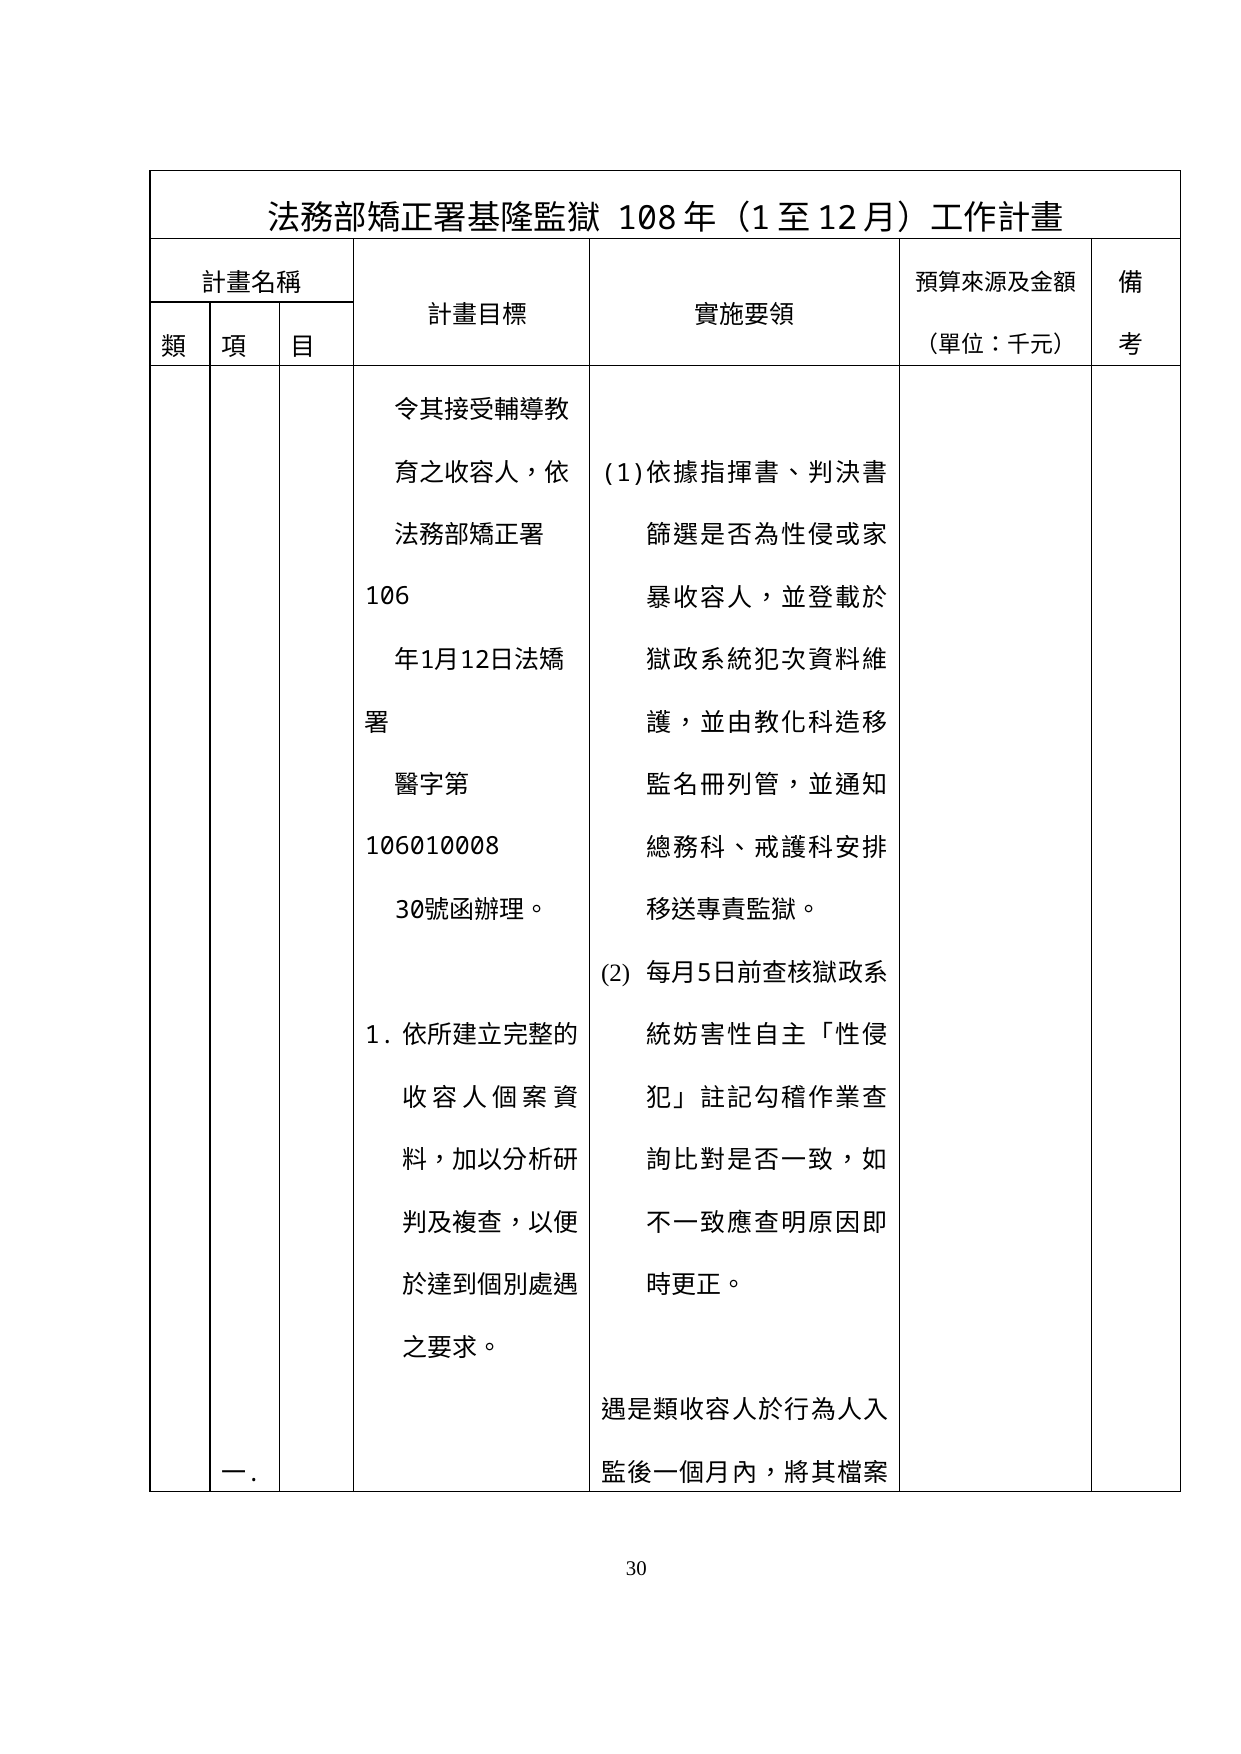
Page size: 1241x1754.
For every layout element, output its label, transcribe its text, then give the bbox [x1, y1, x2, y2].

table_cell 目 [280, 303, 353, 365]
table_cell 計畫目標 [354, 239, 589, 365]
table_cell 強化協調督導功 能，提高行政效率。 1.訂定108年度服 務躍升執行計 畫，據以執行各項 為民服務工作。 (待矯正署發函在陳報) 2.建置陳情案件處 理單一窗口，將陳 情依案件性質分 派業管科室處 理，並依時限予以 管考回應。 加強推動內部控制制度，並落實執行。 切實執行公文時效管制，達到質量並重之要求。 繼續推動公文電子交換。 4.落實管考本監行 政規則鬆綁作 業，及增修異動作 業流程。 5.遇案設置國家賠 償案件管理機 制，有效進行風險 控管。 6.追蹤管制107年 度業務評比須改 善項目。 依法務部「兩公約人權教育訓練及成效評核實施計畫」落實推動兩公約人權教育與宣導。 落實執行本監108年自行研究計畫及時效管制，並依限完成陳報。 (108.10月向祐遠要論文，109.01要函報整本論文) 貫徹考績強化平時考核。 建立公平、公正及客觀之人事陞遷制度。 加強公務人員終身學習。 加強員工福利舉辦文康活動。 為落實人權公約精神，消除性別歧視，賡續辦理性別主流化相關業務。 維護員工身心健康，提昇同仁工作士氣、紓解壓力。 配合中央政府預算之籌編與執行。 配合中央總會計事務處理與決算編製。 配合作業基金預算之籌編與執行。 配合作業基金會計事務處理及決算編製。 建置獄政系統統計個案資料。 編製公務統計報表。 定期發布統計資料。 配合資訊處推動電子化政府，賡續辦理各項作業系統推廣及資訊安全等維護。 (1)硬體設備維護： 1伺服主機設備。 2路由等網路備。 3PC設備。 4不斷電設備。 (2)各項軟體維護： 1獄政作業、衛生醫療、影像管理等應用系統。 2公文製作、公文管理等應用系統。 3表單自動化簽核系統、薪資系統。 4人事指紋系統。 5遠距接見系統。 6門禁、指紋、購物系統。 7假釋會議系統。 推動及落實資訊安全作業。 1.針對新入監收容 人實施講習、直接 調查與間接調 查，廣泛蒐集家 庭、社會背景等資 料研擬處遇計 畫，作為管教依 據。 2.實施社會工作評 估與銜接社會福 利資源 1.對於新收入監收 容人依其指揮 書、判決書辨別是 否觸犯性侵害罪 或家庭暴力罪，造 冊列管並通知總 務科、戒護科辦理 移監作業。 2.對於違反兒童及 少年性剝削防制 條例，經主管機關 令其接受輔導教 育之收容人，依 法務部矯正署106 年1月12日法矯署 醫字第106010008 30號函辦理。 依所建立完整的收容人個案資料，加以分析研判及複查，以便於達到個別處遇之要求。 加強服務員遴調條件之審查。 3.加強收容人犯次 之認定。 辦理收容人釋放前之覆查，針對收容人個別需要加以輔導。 加強宣導更生保護，幫助出監人自立更生適應社會生活，並預防再犯。 3.監外自主作業收 容人優先志工認 輔與教化。 1.收容人甫入監即 調查是否有未成 年子女照護需 求，另定期至各場 舍宣導，若有需求 者，由社工員親自 訪談評估後，認為 有確切需求者即 通報各縣市社會 局。 2.積極推動收容人 未成年子女照顧 協助需求宣導及 調查工作，並強化 收容人對該項業 務意旨之瞭解，以 促進兒少人身安 全保障，協助收容 人安心自省。 充實管教人員本職學能，落實管教合一原則。 依據綜合彙整之收容人個案資料，加強各類教誨，安定收容人情緒。 依收容人志趣開辦各項藝文課程及活動，並藉宗教信仰強固改悔向上之心。 3.加強辦理收容人 金融知識宣導。 4.傾聽收容人意 見，協助其解決生 活問題。 5.提供各類書籍及 教化影片。 健全收容人身心發展，培養正當休閒習慣，陶冶其性情，提昇藝文水準。 藉親情的關懷，疏導其年節情緒，激發改悔向上心理。 整合多元品格教育課程。 結合救國團張老師、國際佛光會、中華佛教青年會等社會公益團體與財團法人台灣更生保護會基隆分會、更生團契基隆區會等團體，引進社會資源，以多樣化方式舉辦各種關懷收容人活動，俾提升監所教化輔導效果。 加強志工輔導及管理考核工作。 辦理家庭支持方案。 務實辦理累進處遇，審慎陳報假釋，發揮矯正功能。 本監108年辦理面談機制個案比率應達本年度全數假釋案10%之目標。 持續追蹤列管撤銷假釋案件避免疏漏。 有鑒於毒品罪收容人持續增加，並佔1/2人數以上，將依矯正署「科學實證之毒品犯處遇模式計畫」，加強毒品犯收容人輔導計畫的執行，落實在監、出監前各面向的處遇機制，以降低毒品犯的再犯率。 運用簡式健康量表進行篩檢，並依結果提供情緒支持、輔導或醫療轉介服務。 定期進行心理健康宣導，促進收容人身心健康。 辦理酒駕犯罪收容人生命教育處遇課程。 開辦符合社會現狀且實用性的短期技能訓練職類。 結合技能訓練辦理自營作業，精益求精。 幫助提升收容人復歸社會生活之適應性。 對於即將出獄受刑人，得自主往返作業及監禁處所，並在無監獄戒護狀態下從事監外就業技訓。 加強就業輔導協助收容人出監後之就業能力，並與公立就業服務機構、更生保護會分會建立橫向聯繫窗口，落實就業輔導轉介機制。 善用替代役人員 協勤。 收容人家屬申請接見事項。 加強門禁管制，杜絕違禁物品流入。 加強查禁違禁物品，淨化戒護區。 強化監督考核，防杜弊端發生。 依規定辦理服務員、視同作業人員之調用、管理與考核。 安全設備、消防器材及槍械彈藥之維護。 依「法務部矯正署所屬各矯正機關管理人員常年教育實施要點」切實辦理教育訓練，增進戒護人員之專業知識，充實戒護知能。 實施例行及年度應變演習，提昇戒護應變能力。 落實各項戒護管理勤務，防範收容人於監內發生性侵害、性騷擾及霸凌事件，並於事件發生後依相關規定處理。 提升戒護人員危 機處理及自我保 護能力。 收容人新收每日登打完成率達100%。 強化影像辨識系統功能以防冒名頂替。 依期限送達出庭傳票，並回覆院檢。 收容人保管金、勞作金設專案帳戶管理，輔以獄政系統帳目與人工帳目互相校對補正。 收容人貴重物品之保管，經收容人眼視納入封籤後按捺指紋，於保管櫃妥為保管與存放。 繼續加強辦理財產管理。 加強宿舍管理，經常派員訪查，以了解使用情形並及時修繕，嚴防不當占用及提升住宿品質。 熟稔採購法之相關規定，並藉由比價、招標等方式降低採購成本。 定期盤點並按月召開收容人膳食改善小組會議，以適時反應並針對內容改進。 利用各項補助飲食費用為收容人加菜，以提高主副食之品質與營養。 運用年度預算經費，改善炊場設備。 副食品採購以選擇性招標辦理，甄選優良廠商長期配合，減少採購爭議，提供收容人品質穩定之副食品貨源。 5.配合防制非洲豬 瘟疫情政策，優先 推動廚餘減量及 去化措施。 1.計畫性清理所屬 檔案，提升檔案典 存效率。 2.建置檔案參考諮 詢服務及數位化 作業。 3.精進文檔管理電 子化，建立更有效 率之行政運作機 制。 積極配合落實「政 府機關及學校節 約能源行動計畫」，以達節能減碳之目 標。 繼續簡化收容人接見手續並設立服務處及便民信箱，延聘志工提供各項諮詢服務，提高便民工作效率。 繼續辦理綠化美化機關環境。繼續加強辦理社區服務，以提升服務形象。 消滅病媒，預防傳染病發生。 營造整齊清潔的生活環境。 傳染病防治宣導：使收容人了解疾病防治的重要性，防止監內群聚感染的發生。 慢性病防治宣導：使慢性病患者了解疾病機轉、穩定接受治療，控制病情，預防併發症的發生。 愛滋感染者健康教育：使感染者了解疾病機轉及可能遭遇的身體健康變化，學習自我生活照護。 心理健康促進衛教生教育：使罹患心理健康問題之收容人，了解紓解壓力及詢求相關資源方式。 肺結核、愛滋病、流感、皮膚病等防治。 及早發現患者，及早給予治療。 使監內傳染病患者得到適當的治療。 使監內無群聚感染或疾病傳播。 新收、出監收容人實施例行健康檢查。 監內設置門診。 慢性病列管。 4. 加強管理收容人 看診其後續醫療 處置。 藥癮戒治：提供新收有戒斷症狀之收容人戒癮服務。 菸害教育宣導講座：教導收容人戒菸知識及技巧藉由正確戒菸方式，增進戒菸成效。 建置同仁及訪客管理機制。 提升同仁及收容人感染控制知識。 落實各項感染控制措施。 加強察看保外醫治受刑人，以防範保外醫治受刑人發生違法犯紀之行為。 規劃辦理同仁衛生教育課程，強化同仁緊急狀況應變能力與各類慢性疾病日常保健事項。 加強預防貪瀆不法，並建構防貪稽核作業機制。 發掘貪瀆不法，提升重大貪瀆線索之管考及查處作為。 依據「公職人員財產申報法」，受理公職人員財產申報申報、審核、申請查閱工作。 加強辦理公務機密維護工作。 落實執行預防危害或破壞本機關事件及協助處理陳情、請願事項等安全防護工作。 [354, 366, 589, 1491]
table_cell [1092, 366, 1180, 1491]
table_cell [900, 366, 1091, 1491]
table_cell 項 [211, 303, 279, 365]
table_cell 實施要領 [590, 239, 899, 365]
table_cell 備 考 [1092, 239, 1180, 365]
table_cell 預算來源及金額 （單位：千元） [900, 239, 1091, 365]
table_cell 一. [211, 366, 279, 1491]
table_cell [280, 366, 353, 1491]
table_cell 每月舉行監務會議管考各項業務執行進度，製作會議紀錄，並將會議指示事項列管考核並追蹤。 平時加強業務單位間之橫向聯繫與協調，就有關業務不斷檢討改進，提高行政效率。 各科室依108年度服務躍升執行計畫所定之執行策略與方法，落實辦理各項為民服務工作，每半年陳報執行成果。 於本監接見室設置「行政革新信箱」供民眾留言反映，提供更暢通、更方便之陳情管道，遇有陳情案件立即受理，並列管追蹤。 於本監行政大樓入口處設置陳情案件處理單一窗口專責受理，受理後將陳情案件依性質由秘書室分派業管科室處理，並依時限予以管考回應。 (1) 於集會時或常年教育 加強宣導內部控制制 度並隨時修正檢討、落 實執行。 (2) 依行政院「政府內部控 制監督作業要點」每年 辦理自行評估與內部 稽核作業。並定期進行 風險項目滾動分析檢 討，以確保內部控制制 度有效性。 (3) 依行政院「政府內部控 制聲明書簽署作業要 點」就每年自行評估與 內部稽核結果，並參考 外部監督機關意見評 估當年度內部控制制 度有效程度，簽署機關 內部控制聲明書，並公 開於機關網頁與上傳 行政院主計總處政府 內部控制作業管理系 統。 依照「公文時效管制作業手冊」有關規定辦理公文稽催及考核。 定期檢查督促各科室 有無積壓公文。 加強公文電子交換系統之操作及提昇網路頻寬等相關設備。 (1) 每季評估檢討並鬆綁 本監各項行政規則，俾 利施政效能之提升。 (2) 加強宣導各科室利用 矯正署「法制作業參考 資料」專區資訊辦理本 監法制作業，以符相關 作業規定。 (3) 加強管考本監行政規 則訂定、修正或停止適 用等法制作業並依規 定期限進行法規異動 通報。 本監目前無國家賠償案件。若遇案成立處理任務編組，負責案件審議與檢討。 針對107年度業務評比須改善項目加強管考。另評估改善項目是否需納入本監內部控制進行風險管理。 (1) 利用法務部出版之「法 務部人權攻略：矯正小 故事，人權大道理」作 為常年教育宣導教材 與課程重點；或安排專 題演講邀請法律專家 學者向同仁宣導兩公 約人權教育，以維護收 容人之權益。每半年陳 報推動成果。 (2) 利用法務部編製之「不 可不知的人權兩公約 測驗題庫」電子書題型 辦理本監兩公約人權 教育參訓同仁學習成 效評估之測驗。 (3) 利用收容人懇親或新 收講習機會撥放兩公 約宣導影片，向收容人 宣導。 依「法務部及所屬機關研究發展實施作業要點」及法務部108年1月21日法綜字第10801500570號函依限完成本監108年「我國死刑立法法制研究：以公民與政治權利國際公約觀點討論」研究案。 年終考績以平時考核紀錄表為考核依據，並組成考績委員會評審，以符公平、公正原則；獎懲案件均適時召開考績委員會審議，符合獎懲及時原則。 職務出缺依規定辦理任用遷調或報請上級機關核准進用約僱人員，以貫徹合法用人，建立公平、公正及客觀之人事制度。 提倡公務人員終身學習風氣，運用公務人員終身學習入口網瞭解同仁參與本網站終身學習情形。 整合資源協調辦理各項訓練班次，廣拓員工學習管道與機會，藉以提昇公務同仁之素質。 配合行政院人事行政總處公務人員學習時數每人每年最低學習時數為20小時（其中10小時必須完成當前至重大政策、法定訓練及民生治理價值等課程，業務相關學習時數不得低於10小時）辦理各相關研習訓練。 舉辦文康活動，倡導同仁從事正當休閒活動，維護身心健康，並培養團隊精神。 辦理性別主流化相關教育訓練。 依規定成立性騷擾申訴處理調查小組，並設置專線電話、傳真、專用信箱或電子郵件信箱等申訴管道，建立兩性友善工作環境。 推動員工協助方案計畫，成立關懷小組，辦理專題演講及活動，與專業人員簽約提供諮商服務，提升同仁身心健康及組織效能。 依中央政府總預算籌編原則、編製辧法及作業流程編製分預算。 依歲入、歲出分配預算與計畫進度切實嚴格執行及績效評核等相關業務。 辦理年度分會計業務並建置相關資訊。 按月編製分會計月報表。 編製中央政府總預算半年結算報告及分決算書。 (4)配合主計總處辦理共用 性經費結報系統導入， 提供國內出差旅費、短 程車資及水電費等3項 經費，以電子化方式取 代紙本陳核辦理經費結 報作業。 依中央政府總預算附屬單位預算籌編原則、編製辧法及作業流程編製年度作業基金預算。 依分期實施計畫及收支估計表切實執行，提升經營績效，以達成基金之設置目的及年度施政目標。 辦理年度作業基金會計業務並建置相關資訊。 按月編製作業基金會計月報表。 編製中央政府總預算附屬單位預算半年結算報告及作業基金決算。 依照「法務部及所屬機關辦理統計事務應行注意事項」規定，詳實蒐集收容人犯罪等有關資料，充實統計個案資料，並連結獄政系統其他業務系統資料，以提高獄政資料運用彈性，充分提供首長及業務單位參考。 利用統計個案資料庫及相關統計資料，並依照「公務統計方案」規定，查編本機關月報、半年報、年報等公務統計報表，並按規定日期陳報。 每月擇取重要統計資料項目，透過網際網路登載於機關網頁，以落實行政資訊公開及便利各界參考。 持續辦理各項作業系統業務。 依合約辦理例行維護工作。 辦理定期、不定期資訊安全稽核。 配合程式進館、版本更新等。 依「法務部及所屬機關資訊安全管理計畫」及「法務部及所屬機關資通安全事件緊急應變計畫暨作業處理程序」等相關規定辦理以下事宜： 維護管理電腦硬體及網路事宜。 維護各應用系統正常運作及程式與資料庫備援作業及災害應變演練。 辦理有關資訊安全稽核事宜。 其他相關資訊業務。 確實辦理收容人直接調查以及警方與家屬之間接調查，藉以瞭解其社會背景、家庭狀況、教育程度、交友及前科執行情形，並研擬個別處遇，以落實調查分類制度與個別處遇之精神。 透過入監講習宣導毒品犯專業處遇與毒品防制、易科罰金、健保、性侵害防治、冤獄平反司法救濟管道及就業輔介及收容人得提起司法救濟等相關知識與規定，並鼓勵收容人參加監內各項教誨課程與活動或撰寫文章投稿新生季刊，個人入監講習記錄表填載後入該收容人個資袋。 提供入監生活手冊供收容人研讀，並播放性侵霸凌防治短片，宣導禁止欺弱凌新情事發生，宣導性侵害、欺凌他人之相關刑事責任與法令，並告知收容人遇此情事，應立即向管教人員反應，尋求協助管道，防範戒護事故之發生。 定期實施收容人影像比對，與名籍系統及戶政單位互相勾稽，務求收容人入監執行身份明確無誤。 (1) 利用多媒體播放簡報， 宣導收容人未成年子 女協助照顧需求等事 項，設置調查表一份， 於每梯次講習結束 後，確認有無個案需協 助，對於有需求之收容 人進行晤談、評估及轉 銜社會福利資源協 助。本監亦於外網進行 相關訊息之公告。 (2) 配合教育學年度宣導 法務部所屬監獄受刑 人子女就學補助實施 計畫相關規定，協助弱 勢且符合該計畫申請 資格之收容人子女，申 辦就學補助，本監亦於 外網進行相關訊息，提 供收容人家屬查詢。 依據指揮書、判決書篩選是否為性侵或家暴收容人，並登載於獄政系統犯次資料維護，並由教化科造移監名冊列管，並通知總務科、戒護科安排移送專責監獄。 每月5日前查核獄政系統妨害性自主「性侵犯」註記勾稽作業查詢比對是否一致，如不一致應查明原因即時更正。 遇是類收容人於行為人入監後一個月內，將其檔案資料提供戶籍地之直轄市、縣(市)主管機關，行為人移監、奉准假釋後尚未釋放前或刑期屆滿前2個月，將通知戶籍地直轄市、縣(市)主管機關。 收容人個案資料力求完善，遇有特殊資料，隨時提供各管教人員予以專案研討分析，以作為管教上之依據，使管教工作能達到個別之需要。另依個資法嚴格控管收容人相關個資之保密。 每週召開接收小組會議，研擬新收收容人初步處遇，供相關科室憑辦，接收組對於新收收容人綜合調查及測驗資料予以分析研判，確實擬定個別處遇計劃，提交調查委員會審議核定，交付各教區管教小組落實執行。 召開調查分類委員會議，確實審核收容人處遇，並定期實施複查，發現有不適現況收容人，即依程序陳核後提調查分類委員會經議決後予以變更處遇，使其受適當處遇，助其改悔向上。 遴調服務員、視同作業人員及學習服務員時詳實審核，確依「法務部矯正署102年7月函頒『所屬矯正機關遴調服務員及視同作業收 容人注意事項』辦理遴調作業，依法令規定及各項資料嚴為審查，並定期會同秘書室、政風室及戒護科人員進行查核。 運用法務部部內網站，單一窗口連線「前科查詢系統」查詢收容人前科資料，據以實施收容人犯次認定。 將出監之收容人，於釋放前實施出監前之調查，如確有需要接受更生保護或其他輔導者，於出監時實施個別輔導及解說。 出監收容人於出監前實施更生保護宣導，並填寫更生保護意願書，就其需輔導保護者，函請其戶籍所在地之更生保護分會，以便協助更生保護。 對收容人出監時旅費不足者，請其於出監前一個月提出申請暫時保護，資助其返家之旅費。 為使收容人瞭解更生保護業務及就業資訊等，每月定期安排財團法人臺灣更生保護會基隆分會及基隆市就業服務中心等，派員入監宣導相關業務，以使收容人做好出監前之準備，明白更生保護會能提供之協助及如何尋求協助。 對於即將出獄且有意願，經遴選符合監外自主作業資格之收容人，將優先安排教誨志工認輔，以利在監外作業期間，給予教化支撐力量，減少再犯之可能。 於收容人新入監時應辦理收容人未成年子女照顧協助需求宣導及調查工作，並於收容期間適時宣導。針對「受刑人、在押人或受保安處分人子女照顧協助調查表」填寫有12歲以下子女者，均應進一步確認其子女受照顧情形，說明調查工作之意旨、社政單位處理流程及疏於照顧兒少之法律責任，並實施個別晤談，以加強瞭解其家庭內兒童受照顧狀況，確保兒童之人身安全。各機關如遇收容人有未成年子女需協助照顧，應填具兒少保護案件通報表，並將該通報表以線上（社會安全網-關懷e起來：https://ecare.mohw.gov.tw/）或傳真方式通報其子女所在地之社政主管機關。 由收容人確實填寫「收容人子女照顧協助調查表」，並向其宣導切勿隱匿子女人數及隱瞞有未成年子女亟需照顧之情事。 對於填寫「託親友照顧」、「託友人照顧」、「現無人照顧」或「不清楚」者，應再向其說明調查工作之意旨及疏於照顧兒少之法律責任，必要時實施個別晤談，評估其家庭是否為高風險家庭並加強瞭解其家庭內兒童受照顧狀況。 每季檢核追蹤通報需求，由收容人再次檢視需求，填寫複查表以利追蹤檢核，並藉此再次宣導，以期更為落實評估是否有需通報之個案。 每月全監播放未成年子女照顧協助宣導廣播帶，使收容人知悉相關申請流程。 配合每月辦理之管理員常年教育、管教小組會議、收容人工作生活檢討會，辦理法令宣導，充實諮商輔導理論技術及相關知能。 依據分析結果，隨時隨地因材施教解除困惑導之以正，分別定期實施個別、類別與集體教誨。 委請各宗教團體，辦理宗教教誨，包含基督教及佛教課程，加強宗教輔導之教化目的，以達心靈淨化。 開辦西畫班，透過非口語表達之藝術創作，探索收容人之內心世界與潛能，以最單純之繪畫模式與色彩，打開收容人心中黑盒子，在藝術的創作過程中，培養收容人美感及耐心，進而從創作中達到陶冶性情之效，增加就業技能。 配合台灣燈會開設花燈班，培養收容人製作花燈技能、創意思考及分工合作之精神。 每年配合基隆市政府教育處開辦收容人國小、國中學力鑑定測驗，協助收容人取得同等學歷，以利復歸社會。 (5) 加強消費者保護教育 及宣導，並對特定消費 族群（如老人、未成 年、原住民、新住民等） 編制宣導教材。 將金融知識宣導講座納入107年度教化課程計劃，邀請金融監督管理委員會成員蒞監對收容人進行集體金融知識宣導，以利出監轉銜及復歸社會。 每月召開全監收容人生活座談會，並由相關科室主管列席，各場舍遴派代表參加，藉以發現並解決收容人生活問題。 設立流動書櫃，定期更換新書，提供有益收容人書籍閱讀，以充實其知識。 購置具有教化意義之影片，每日定時於各場舍播放。 為健全收容人身心發展及藝文素養，定期舉辦各項棋類、球類、書法、繪畫、歌唱及作文等文康競賽，以調劑收容人身心，陶冶性情。 於春節、母親節及中秋節辦理在監懇親會與電話懇親活動。 將品格教育融入法治教育、人權教育、宗教教育、性別平等、犯罪被害宣導、消費者保護、性侵害防治及毒品危害防制等課程。 聘請專業領域人士入監演講，充實收容人知能並拓展視野。 擴大和財團法人台灣更生保護會、院檢觀護人、榮譽觀護人、更生輔導員、就業服務機構之合作，每月定期實施認輔出監收容人活動，並定期實施教誨志工、社會志工教學、輔導研習會與宗教團體、管教人員座談會檢討教化成效及改進方針。 落實志工管理考核工作。 加強引進專業志工，以具有心理、諮商輔導、社會工作或教育專業者尤佳，以強化輔導品質。 本監教誨志工人數與現有收容人數比例平均為1：18，符合1:50，之規定。 協助中華民國白玫瑰社會關懷協會推動「收容人家庭支持服務方案－收容人家庭食物銀行服務計畫」 針對生活面臨多重問題、缺乏社會資源、無法自行解決問題之家庭，透過更生保護會基隆分會，提供訪視服務與資源轉介。 落實辦理毒品施用者家庭支持方案實施計畫，開設專班輔導與家屬上課等方式，以強化其道德觀念，建立正確人生觀。 與基隆市毒品危害防制中心及基隆市社會處等單位合辦家庭支持方案，藉由家人的協助讓毒品收容人真正改過，回歸社會。 強化管教小組功能，秉持公平、公正、公開及客觀的態度，增加橫向聯繫，務實核給累進處遇分數。 依法務部104年5月11日法矯字第10403004500號函所附「假釋審核參考原則」，以務實從優原則陳報假釋，俾能鼓勵自新，彰顯矯正成效。 配合司改國是會議第57-2號決議有關假釋的程序建議採行類似聽證模式，經法務部裁示擴大辦理面談機制，並依矯正署106 年12月28日以法矯署教字第10603012960號函示，賡續本監辦理假釋面談，並期達成面談個案比率達全數假釋案10%之目標。 依法務部矯正署102年9月17日法矯署教字第10203007280號函規定，於收容人新收、他監移入、更刑或身分轉換時，詳細檢視其犯罪、判決確定及假釋屆滿之時間，以避免有應撤銷假釋而未及時辦理之情形發生。 承辦人於業務移交時，亦應確實交接列管並與檢察機關保持業務之聯繫。 積極推動「科學實證之毒品犯處遇模式計畫」，配合「刑事司法系統下13項藥癮治療原則」開設相關課程，融合心理、社工等實務工作者意見，加強個案管理概念，與衛政、勞政及社政部連結，共同協助藥癮者為銜接社區戒癮服務做準備，針對每一毒品犯搜集「毒品犯受刑人評估表」之各項資料並建檔於獄政系統內，並依資料結果提出輔導策略與建議。 針對每一名毒品犯寄送本監處遇流程圖，讓家屬了解監內毒品處遇。 辦理家庭修復團體課程，加強收容人及其家屬關係，提升收容人親職功能，共同對抗毒品的誘惑。 成立戒毒班，結合 衛教宣導、宗教輔導、生命教育、品格培養、情緒管理、家庭教育等對毒品犯提供課程，灌輸正確戒毒理念，並挑選有戒毒意願之收容人參加，提升戒毒動機。 與財團法人台灣更生保護會基隆分會合作毒品犯家庭輔導日，提升家屬對毒品收容人之接納度，並運用更生保護會志工協助與學員家屬建立關係，由心理師及社工員協助個案處理心理及社會協助相關問題。 與基隆毒品危害防制中心合作辦理家屬衛教座談，提升家屬毒品知能及宣導戒毒資源。 彙整毒品犯資料，包括直間接調查報告表、犯次認定表、毒品犯受刑人評估表及毒品再犯危險性評估表，於其出監時函知各地方檢察署觀護人室（假釋）或更生保護會基隆分會（期滿），俾利社區追蹤輔導之銜接。 強化收容人法律常識，辦理反毒活動競賽、藝術治療等活動增強其自信心，結合就業服務中心協助就業媒合協助其順利就業，善用本監現有之運動設施與空間實施各類球類運動、體能運動、甩手功等方式協助恢復體能，增進身心健康，進而強化戒毒信心。 於新收講習時辦理「心理健康促進及自殺防治」宣導工作。 依本監「收容人簡式健康量表自殺防治篩檢流程」辦理監內自殺防治工作。 教育酒駕犯罪收容人瞭解自身喝酒習慣，修正喝酒行為，對飲酒後的行為負責，降低傷害及飲酒量，預防酒精濫用與依賴。 與拾慧心理治療所合辦酒癮戒治課程，開設酒駕犯罪收容人處遇課程，期許收容人經由專業師資協助了解自身問題，降低再犯之可能性。 本年度預計辦理收容人技能訓練項目為： 1電腦類：電腦資訊班1期12人次，訓練內容為電腦軟體應用、硬體裝修等。 2個人創業類：烘培班2期24人次，地方小吃班2期24人次，為配合本監「點燃願景之燈」專案，考量最具實用性且可以小額資金創業的短期技訓職類提供給收容人學習，並且在訓練完成後結合作業訓練成立烘焙工坊使技藝精益求精。 為避免浪費師資及維持技訓班學員人數，上課日誌上須書寫人數，未到課者需敘明理由，以備追蹤。 在結訓時請學員填問卷以為爾後開班之參考。 利用收容人完成短期技能訓練完畢尚未出監時期，配業至相關各自營作業，如烘焙、整燙、洗滌等單位，參加作業訓練，使其技能精益求精，並開拓平面及電子媒體無遠弗屆的特色，增加行銷。 為自營作業成本之精算，本科每周會同工場主管庫存盤點，並設簿登記。 為保護消費者之權利，積極向保險公司投產物保險新台幣1000萬元。 積極參與各界展覽活動，提升機關能見度。 (1)受刑人自主監外作業與 基隆天婦羅公司合作簽 訂2名受刑人，依安全 管理計畫辦理，協助渠 等復歸社會準備。 (2)接續遴選合符資格且有 意願受刑人及家庭支持 度高者，儲備候用人 員，遞補出監或假釋或 不適任自主監外作業 等。 (3)自主監外作業人選之儲 備作業於外營繕隊加強 行狀考核。 (4) 受刑人自主監外作業 於忠舍設置專區內引 進之勞動部勞動力發 展署各分署就業服務 中心、更生保護會分會 或各直轄市、縣(市) 政府毒品防制中心等 機構，協助辦理促進就 業課程，以及優先為自 主監外作業者安排教 誨志工認輔，進行教化 襄助工作。 密切與財團法人台灣更生保護會基隆分會、勞動部勞動力發展署北基宜花金馬分署基隆就業中心、及其他協力廠商合作，使收容人在監技能訓練及就業輔導結合延續至出監後之實質就業。 依法務部矯正署106年06月22日法矯署教字第10601685780號函辦理本監與公立就業服務機構、更生保護會分會建立橫向聯繫窗口，並配合更生保護會基隆分會入監輔導及勞動部基隆就業中心入監宣導，以落實就業輔導轉介機制。 依據法務部矯正署106年3月31日法矯署安字第10604001110號函頒「法務部矯正署及所屬矯正機關替代役役男服勤管理要點」及其他相關規定辦理。 新進替代役男，即實施職前訓練，由典獄長、秘書及各科室主管講解各項法規及實務；並由戒護科各股科員講解服勤時需注意之各項事項。 勤務以崗哨、門衛、巡邏等輔助性勤務為主， 對本監戒護警力有相 對的提昇。 加強值勤人員熟稔電腦操作，減少家屬等待時間。 遠道前來或逾接見時間者，仍酌情受理辦理接見登記。 加強遠距接見設備妥善率，方便遠地或年邁家屬至本監遠距接見。 留言條: 真愛捕手愛不漏接：有時收容人可能因為臨時出庭或其他特殊因素暫時無法接見，為撫慰已到監卻無法如願接見之家屬，並讓收容人得以接收到家人得關心支持，本監特別設計「真愛捕手、愛不漏接」留言條，讓家屬可以留言，經由接見室人員將家人的愛傳遞給收容人。 (5) 不能接見名單公布及 上網: 基於為民服務的理 念，提升便民服務品 質，避免接見家屬舟車 勞頓，本監於上班日9 時前會將當日無法接 見編號名單公布於機 關外部網站（含手機 版）及接見室電子公布 欄(跑馬燈)，遇有異動 時，即時更新，供家屬 查詢。 設置物櫃供進出戒護區人員使用，並請其自動接受檢查，落實戒護區之淨化工作。 機關出入要道如戒護區管制口及車輛進出動線安裝監視器監控，以強化戒護管理安全。 加強作業材料、成品、合作社進貨、收容人主副食品等檢查。 加強收容人寄送物品之檢查，防杜夾藏違禁物品。 每日實施舍房、工場例行檢查、每月至少2次集中警力不定期實施突擊檢查、每季至少1次集中警力實施全監擴大安全檢查，均作成紀錄。 建立責任區制度，落實違禁(管制)物品之查察，嚴格追查違禁(管制)物品之來源。 實施收容人臨檢、複檢制度，以淨化戒護區。 購置毒品快篩試劑，加強收容人尿液抽驗工作，防杜毒品流入戒護區。 加強戒護人員工作勤惰、生活違常及有無貪瀆傾向之考核與查察，並落實分層監督考核責任，維護機關形象。 依規定遴選、調用服務員、視同作業人員，場舍主管每月考核1次，如有工作不力或不適任，立即撤換。 服務員及視同作業收容人嚴格限制其活動範圍，不得任其流竄而發生傳遞違禁物品或互通訊息之違紀情事。 加強各項安全器材，如監視警戒系統、無線電、消防器材等設施之檢視、保養與維護。 定期實施消防器材檢視，過期藥劑申請更換及槍械擦拭與養護，維持其最佳狀態。 每週定期檢查安全設備及設施，包含圍牆警戒系統、發電機、消防幫浦、緊急通報系統及警民連線，維持各項設備及設施之正常運作。 各項安全設備及設施均由專人負責保管維護，遇有故障立即通知廠商進行維修。 管理人員常年教育課程分為學科與術科，採集中授課方式，每月各股及日勤各實施1至2次。 新進人員(含約僱人員或職務代理人)實施職前教育訓練，使其熟悉戒護勤務及執勤要領。 每季配合各區分組辦理90制式手槍實彈射擊訓練。 賡續辦理矯正戰技訓練，教授內容「矯正戰技手冊」為基礎，每月4小時以上。 落實每月就平日、夜間及例假日等不同時段辦理至少1次例行應變演練。另每半年至少1次「應變兵棋推演」，由戒護科長以上人員，利用適當時機向機關全體同仁說明機關整體應變機制與原則。年度應變演習則加強實施防震、防火、防逃、防暴及緊急醫療救助等各項實兵應變演習，提升機關同仁之應變能力及危機意識。 依「矯正機關防範收容人發生性侵害及欺凌事件具體措施」及「矯正機關收容人性侵害、性騷擾及性霸凌事件通報及處理作業」辦理。 透過「案例教育」加強戒護人員危機處理能力，另每月安排4小時以上矯正戰技訓練，提昇自我保護能力及面對突發狀況之自信心。 善用獄政影像處理作業系統，核對收容人影像，影像上傳後三日內完成比對，並每旬將比對結果陳核，以供查考。 收容人影像比對不符者，發函刑事警察局請求協助比對指紋檔案資料。 (1)審慎辦理送達文書工 作，避免發生延遲送達 或送達錯誤之情事。 (2)落實各項送達文書點 交及點收事宜，並強化 機關間及內部橫向聯繫 機制，以確保文書送達 之時效性。 保管金與勞作金專戶與獄政系統相互校對外，日報表及差額解釋表每日呈核。 不定期由會計室人員會同承辦人查核全監收容人手摺。 物品保管除當面封籤外，另置於保險櫃，必要時拍照存證。 每月不定期由政風室人員抽查貴重物品保管情形，有無錯誤。 財產由專人負責保管，每項財產均分類編號，並建卡列冊管理。 清理毀損財產辦理修復或報廢。 依分配借用宿舍計點標準參考表公平辦理。 不定期進行宿舍修繕及空宿舍強化整修。 依據政府採購法規定辦理採購。 針對收容人之反應及意見進行主副食之採購及品質營養之提高。 確實注意主副食之變化及品質與新鮮度。 確實驗收副食品，如發現品質不佳，即檢具檢體送請第三方公正檢驗單位檢驗，並依契約為適當處理。 (4) 確實要求本監簽約之 養豬場回收業者，符合 政府再利用處理之規 定，並將清運廚餘造冊 詳加控管。 (5) 加強宣導收容人愛惜 食物，有關食物的部分 能夠吃完減少廚餘，再 者廚餘回收前先過濾 瀝乾水份後再行回 收。另規劃各場舍廚餘 減量競賽之可行性評 估，提升廚餘減量實行 成效。 清理已逾保存年限之檔案，函報上級機關審報核准後銷毀，並於完成銷毀後製作銷毀電子目錄，依限送交檔案管理局。 提昇檔案管理效能，有效利用檔案庫房空間接收新年度檔案。 (3) 依「基隆監獄永久檔案 送審分年規劃一覽表」 規劃民國81年以前永 久檔案清理前置作業 與製作鑑定指引。 (1) 持續辦理檔案參考諮 詢服務。 (2) 推動紙本歷史檔案電 子儲存作業。 (3) 規劃本監檔案管理數 位化政策準則。 (1) 規劃本監電子公文節 能減紙續階精進方案。 (2) 制訂108年創簽類型公 文文號編號原則一覽 表。 (3) 訂定科室承辦人創簽 稿文號管控表。 (4) 編撰文檔管理作業指 引。 (5) 推動辦理公文檔案資 訊系統優化事宜。 (1) 成立節約能源推定小 組定期召開會議，檢討 節約能源具體作法及 成效。 (2) 落實規劃編列預算並 執行本監LED燈具汰換 。 (3) 規劃逐年汰換已逾財 產使用年限9年之冷氣 設備。 申請在監證明立即查案辦理。 申請印鑑證明函收容人戶籍所在地戶政事務所辦理。 申請遺失出監證明書立即查案補發1小時內辦畢。 受停止接見及移監執行之收容人立即通知其家屬，以免徒勞往返。 收容人申請返家奔喪或保外就醫之其他規定時，迅速依規定程序辦理。 洽請市政府、林務局惠贈樹木種苗，綠化美化機關環境。派遣社區服務隊與社會勞動人員打掃鄰里溝渠道路。 每月不定期清潔機關內、外環境與消毒工作，以清除病媒蚊，預防傳染病發生。 各場舍每週進行環境清潔與消毒工作，以維護收容人生活境衛生。 (1)製作相關傳染病衛教單 張予以各場舍，及在門 診候診區播放衛教影 片，強化收容人疾病防 治與日常生活保健。 (2)有關於性傳染病防治， 委請專業人員至本監 辦理衛生教育講座，提 升收容人疾病防治知 識。 罹患慢性疾病收容人定期門診追蹤，提供疾病衛教單張，提升收容人自我照護知識。 本監感染科門診係由長庚醫院專科醫師支援看診，並視病況安排抽血檢驗，門診時，愛滋病個案管理師亦提供相關保健資訊，讓病患瞭解自身健康狀況與保健知識。 舉辦收容人心理健康促進與自殺防治衛教講座，以維護收容人心理健康。 每月辦理收容人傳染病篩檢(肺結核、性血液傳染病)，如經篩檢或醫師評估為疑似傳染病個案，安排門診就醫及隔離治療，以維護收容人健康。 流行性感冒季節前，舉辦收容人流感疫苗接種活動，及提供預防流行性感冒衛教單張，提升收容人免疫能力。 每週及每月進行環境清潔與消毒作業，維護收容人生活環境衛生。另每月2診次皮膚科門診，由專科醫師提供專業醫療照護。 每週由基隆醫院醫師協助辦理新收及預計出監收容人健康檢查，依個案健康情形，給予適當之醫療處置。 基隆醫院醫師支援在監健康檢查，醫師依收容人健康情形，建議相關醫療處置。 本監每日開設健保門診，收容人如因身體不適，即可申請門診就醫。 本監設有外科、牙科、精神科、風濕免疫科、心臟內科、皮膚科及感染科門診，提供收容人多元專科醫療服務。 列管疾病有：糖尿病、高血壓、氣喘、精神病、愛滋病、肺結核。 本監罹患慢性疾病收容人，定期安排門診就醫及藥物治療，有效控制收容人病況。 各場舍均列冊管理慢性疾病收容人(高血壓、糖尿病、肺結核及愛滋病)，並定期安排門診就醫。 本監收容人如罹患疾病，經醫師建議施行相關醫療處遇(如外醫檢查、轉診及其他處置)，本監依醫囑安排後續醫療事宜，以掌握收容人健康情形。 每週精神科門診，提供收容人戒癮藥物治療。 本監以衛教宣導方式，教導收容人有關吸菸危害知識與正確戒菸方式，提升收容人戒菸動機。 防範人員攜入外界病源，訂定員工及訪客感染管制措施，對於本監同仁與洽公之民眾，一律實施體溫監測，如有發燒症狀，禁止進入戒護區。抑或出現呼吸道症狀者，提供口罩配載。同仁如有上述情形，請其儘早就醫並自主健康管理，以避免疾病傳播。 有鑑於各類傳染疾病之潛伏期、感染途徑、臨床症狀及預防方式不同，本監邀請感染管制專家蒞監辦理感染控制講座，提升同仁及收容人疾病預防及感染控制知識。 (1)流感季節前，配合政府時程，辦理同仁及收容人流感疫苗接種，提升自我免疫力。 (2)加強環境消毒工作：除例行清潔與消毒外，針對各季節流行性疾病種類，增加環境清潔與消毒次數，避免病媒源孳生。 (3)收容人如有疑似或確診傳染性疾病，本監依相關作業流程辦理隔離、監測及通報作業，防範疫情傳播。每年亦視實施情形修正相關作業流程。 (1)衛生科每月派員察訪保外醫治受刑人病況，針對高風險再犯之受刑人，增加訪察次數，政風室亦協助不定期察訪。 (2)每月除例行性訪察之外，每季函請保外醫治受刑人居住地之警察機關協助訪察，以瞭解保外醫治受人在外之行狀。 (1) 辦理本監同仁急救訓 練，提升緊急情況評估 與處置知能。 (2)參考本監收容人慢性疾 病之種類，規劃辦理同 仁衛生教育課程，強化 疾病預防與日常生活照 護之知識。 召開本監廉政會報會議，檢討廉政事項，落實本監行政革新作為，計畫每年召開會議1次。 落實「提升矯正機關廉政效能具體執行方案」之各項具體作為，以提升廉政工作效能，防杜管理弊端。 每月辦理政風法令宣導至少ㄧ次。 依「政府採購法」及相關規定，會同監辦機關採購招標、比議價、驗收等會議，建立機關採購資訊，加以歸納分析比對，發掘異常。 辦理政風問卷調查及訪查，檢討改進「無效率、不便民」之行政環節，協調業管單位改進，以消弭貪瀆成因。 積極配合業務單位主管查察生活違常人員，稽核易滋弊端業務。 依據民眾檢舉或媒體報導弊端事端，進行查察作為。 參加地區調查、政風聯繫協調集會，加強橫向聯繫，發掘不法。 落實執行請託關說登錄制度。 依據「政風機構加強行政肅貪作業注意事項」規定，辦理行政肅貪，追究行政責任。 依據「公職人員財產申報法」，辦理公職人員財產申報。 辦理公職人員財產申報內容之形式及實質審查作業。 製作財產申報資料影本供民眾申請查閱。 每月辦理公務機密維護宣導作為至少1次。 每月實施機關保密檢查1次，發掘缺失、檢討改進。 每月實施機關資訊稽查1次。 加強保密違規或洩密事件之查處作為。 每月實施機關安全維護設施檢查1次，發掘缺失，檢討改進。 蒐編機關安全防護案例資料，每月宣導同仁1次，以加強機關安全維護觀念。 協助處理機關陳情、請願事件。 [590, 366, 899, 1491]
table_cell [151, 366, 209, 1491]
table_cell 類 [151, 303, 209, 365]
table_cell 計畫名稱 [151, 239, 353, 301]
table_header 法務部矯正署基隆監獄 108年（1至12月）工作計畫 [151, 171, 1180, 238]
